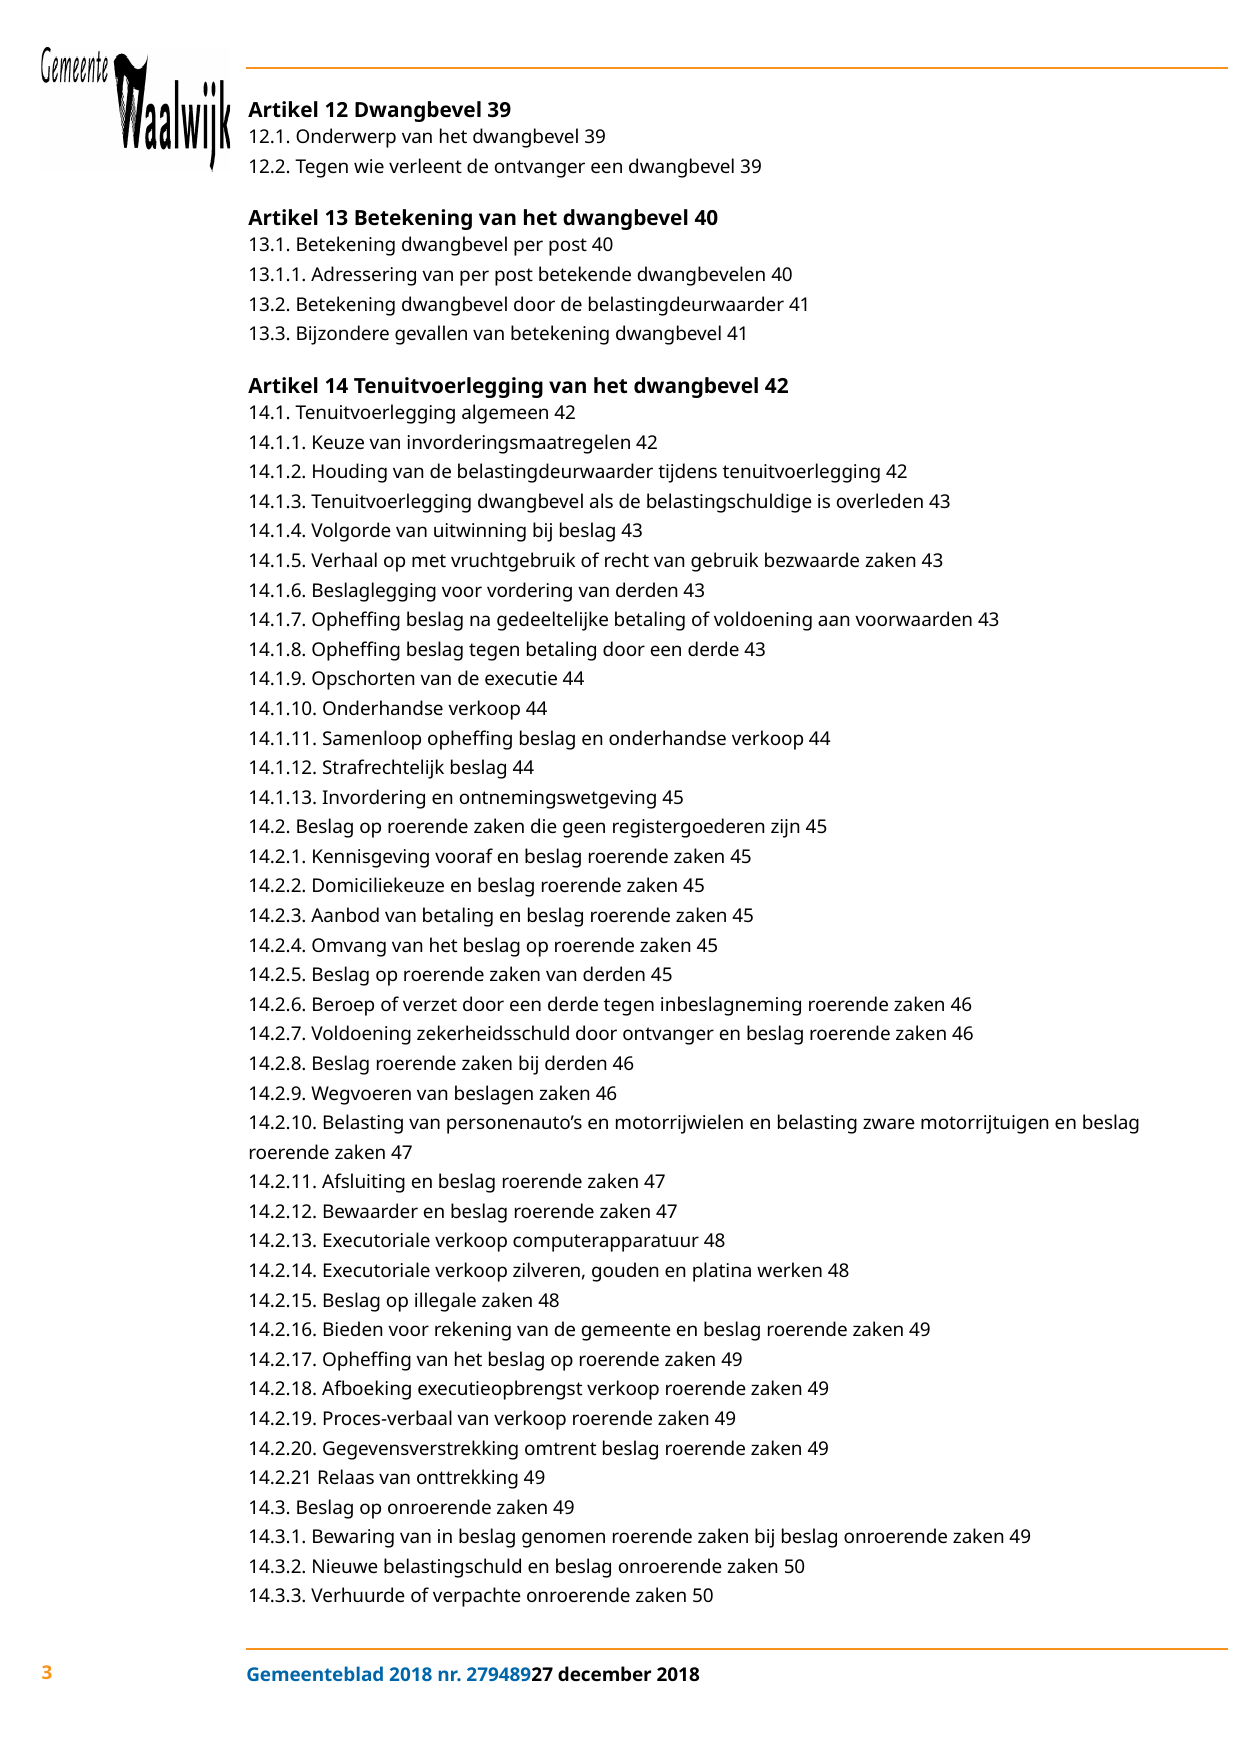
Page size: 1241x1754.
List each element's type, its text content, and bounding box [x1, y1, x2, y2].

text 14.2.16. Bieden voor rekening van de gemeente en beslag roerende zaken 49 [248, 1316, 1152, 1342]
text 14.1.11. Samenloop opheffing beslag en onderhandse verkoop 44 [248, 725, 1152, 750]
text 14.3.2. Nieuwe belastingschuld en beslag onroerende zaken 50 [248, 1553, 1152, 1579]
text 14.2.6. Beroep of verzet door een derde tegen inbeslagneming roerende zaken 46 [248, 991, 1152, 1017]
text 14.2.11. Afsluiting en beslag roerende zaken 47 [248, 1168, 1152, 1194]
text 14.1.9. Opschorten van de executie 44 [248, 666, 1152, 691]
text 14.2.18. Afboeking executieopbrengst verkoop roerende zaken 49 [248, 1376, 1152, 1401]
text 14.2.3. Aanbod van betaling en beslag roerende zaken 45 [248, 902, 1152, 928]
text 14.1.10. Onderhandse verkoop 44 [248, 695, 1152, 721]
text 14.2.4. Omvang van het beslag op roerende zaken 45 [248, 932, 1152, 957]
text 13.3. Bijzondere gevallen van betekening dwangbevel 41 [248, 320, 1152, 346]
text 14.2.14. Executoriale verkoop zilveren, gouden en platina werken 48 [248, 1257, 1152, 1283]
text 14.2.2. Domiciliekeuze en beslag roerende zaken 45 [248, 873, 1152, 898]
text 14.1.2. Houding van de belastingdeurwaarder tijdens tenuitvoerlegging 42 [248, 458, 1152, 484]
text 14.1.4. Volgorde van uitwinning bij beslag 43 [248, 518, 1152, 543]
text 14.1.3. Tenuitvoerlegging dwangbevel als de belastingschuldige is overleden 43 [248, 488, 1152, 514]
text 14.2.17. Opheffing van het beslag op roerende zaken 49 [248, 1346, 1152, 1372]
text 14.2.12. Bewaarder en beslag roerende zaken 47 [248, 1198, 1152, 1224]
text 14.2.20. Gegevensverstrekking omtrent beslag roerende zaken 49 [248, 1435, 1152, 1460]
text 14.2.8. Beslag roerende zaken bij derden 46 [248, 1050, 1152, 1076]
text 14.1.1. Keuze van invorderingsmaatregelen 42 [248, 429, 1152, 454]
text 14.2.13. Executoriale verkoop computerapparatuur 48 [248, 1228, 1152, 1253]
text 13.1. Betekening dwangbevel per post 40 [248, 232, 1152, 257]
text 14.2.5. Beslag op roerende zaken van derden 45 [248, 961, 1152, 987]
text 14.3.1. Bewaring van in beslag genomen roerende zaken bij beslag onroerende zaken 49 [248, 1523, 1152, 1549]
text 12.2. Tegen wie verleent de ontvanger een dwangbevel 39 [248, 153, 1152, 178]
text 14.1.8. Opheffing beslag tegen betaling door een derde 43 [248, 636, 1152, 662]
text 14.2.21 Relaas van onttrekking 49 [248, 1464, 1152, 1490]
text 14.2.9. Wegvoeren van beslagen zaken 46 [248, 1080, 1152, 1105]
picture [41, 47, 231, 172]
text 14.2. Beslag op roerende zaken die geen registergoederen zijn 45 [248, 813, 1152, 839]
text 14.2.7. Voldoening zekerheidsschuld door ontvanger en beslag roerende zaken 46 [248, 1021, 1152, 1046]
text Artikel 12 Dwangbevel 39 [248, 95, 1152, 123]
text 14.1.12. Strafrechtelijk beslag 44 [248, 754, 1152, 780]
text 14.1.5. Verhaal op met vruchtgebruik of recht van gebruik bezwaarde zaken 43 [248, 547, 1152, 573]
text 14.3.3. Verhuurde of verpachte onroerende zaken 50 [248, 1583, 1152, 1608]
text 14.2.15. Beslag op illegale zaken 48 [248, 1287, 1152, 1312]
text 12.1. Onderwerp van het dwangbevel 39 [248, 123, 1152, 149]
text 14.3. Beslag op onroerende zaken 49 [248, 1494, 1152, 1519]
text Artikel 13 Betekening van het dwangbevel 40 [248, 203, 1152, 232]
text 14.2.19. Proces-verbaal van verkoop roerende zaken 49 [248, 1405, 1152, 1431]
text 13.2. Betekening dwangbevel door de belastingdeurwaarder 41 [248, 291, 1152, 317]
text 14.1.7. Opheffing beslag na gedeeltelijke betaling of voldoening aan voorwaarden 43 [248, 606, 1152, 632]
text Artikel 14 Tenuitvoerlegging van het dwangbevel 42 [248, 371, 1152, 399]
text 14.2.1. Kennisgeving vooraf en beslag roerende zaken 45 [248, 843, 1152, 869]
text 14.2.10. Belasting van personenauto’s en motorrijwielen en belasting zware motorrijtuigen en beslag roerende zaken 47 [248, 1109, 1152, 1164]
text 14.1.6. Beslaglegging voor vordering van derden 43 [248, 577, 1152, 602]
text 14.1.13. Invordering en ontnemingswetgeving 45 [248, 784, 1152, 809]
text 13.1.1. Adressering van per post betekende dwangbevelen 40 [248, 261, 1152, 287]
text 14.1. Tenuitvoerlegging algemeen 42 [248, 399, 1152, 425]
